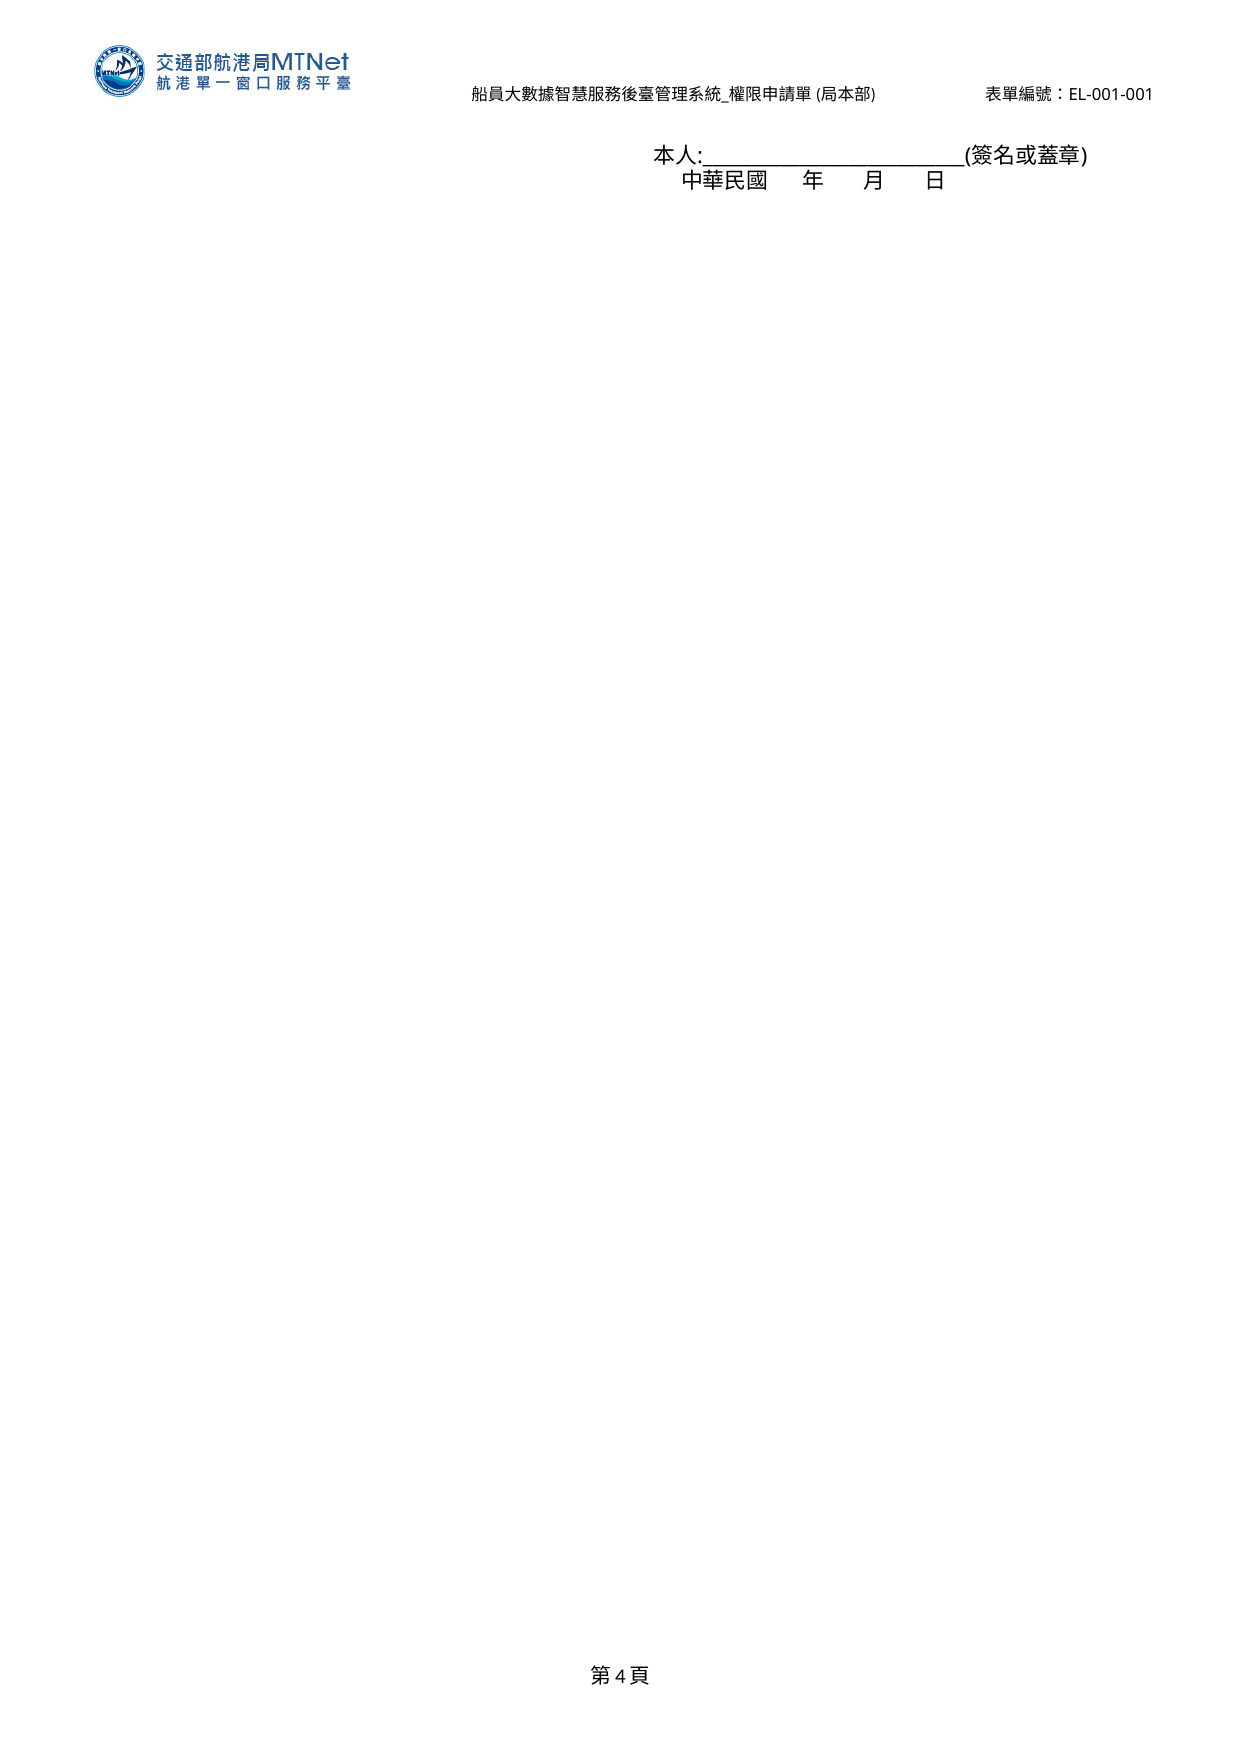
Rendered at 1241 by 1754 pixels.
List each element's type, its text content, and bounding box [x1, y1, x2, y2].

text 本人:___________________________(簽名或蓋章) [78, 144, 1165, 169]
picture [75, 41, 397, 100]
text 中華民國 年 月 日 [78, 169, 1165, 194]
